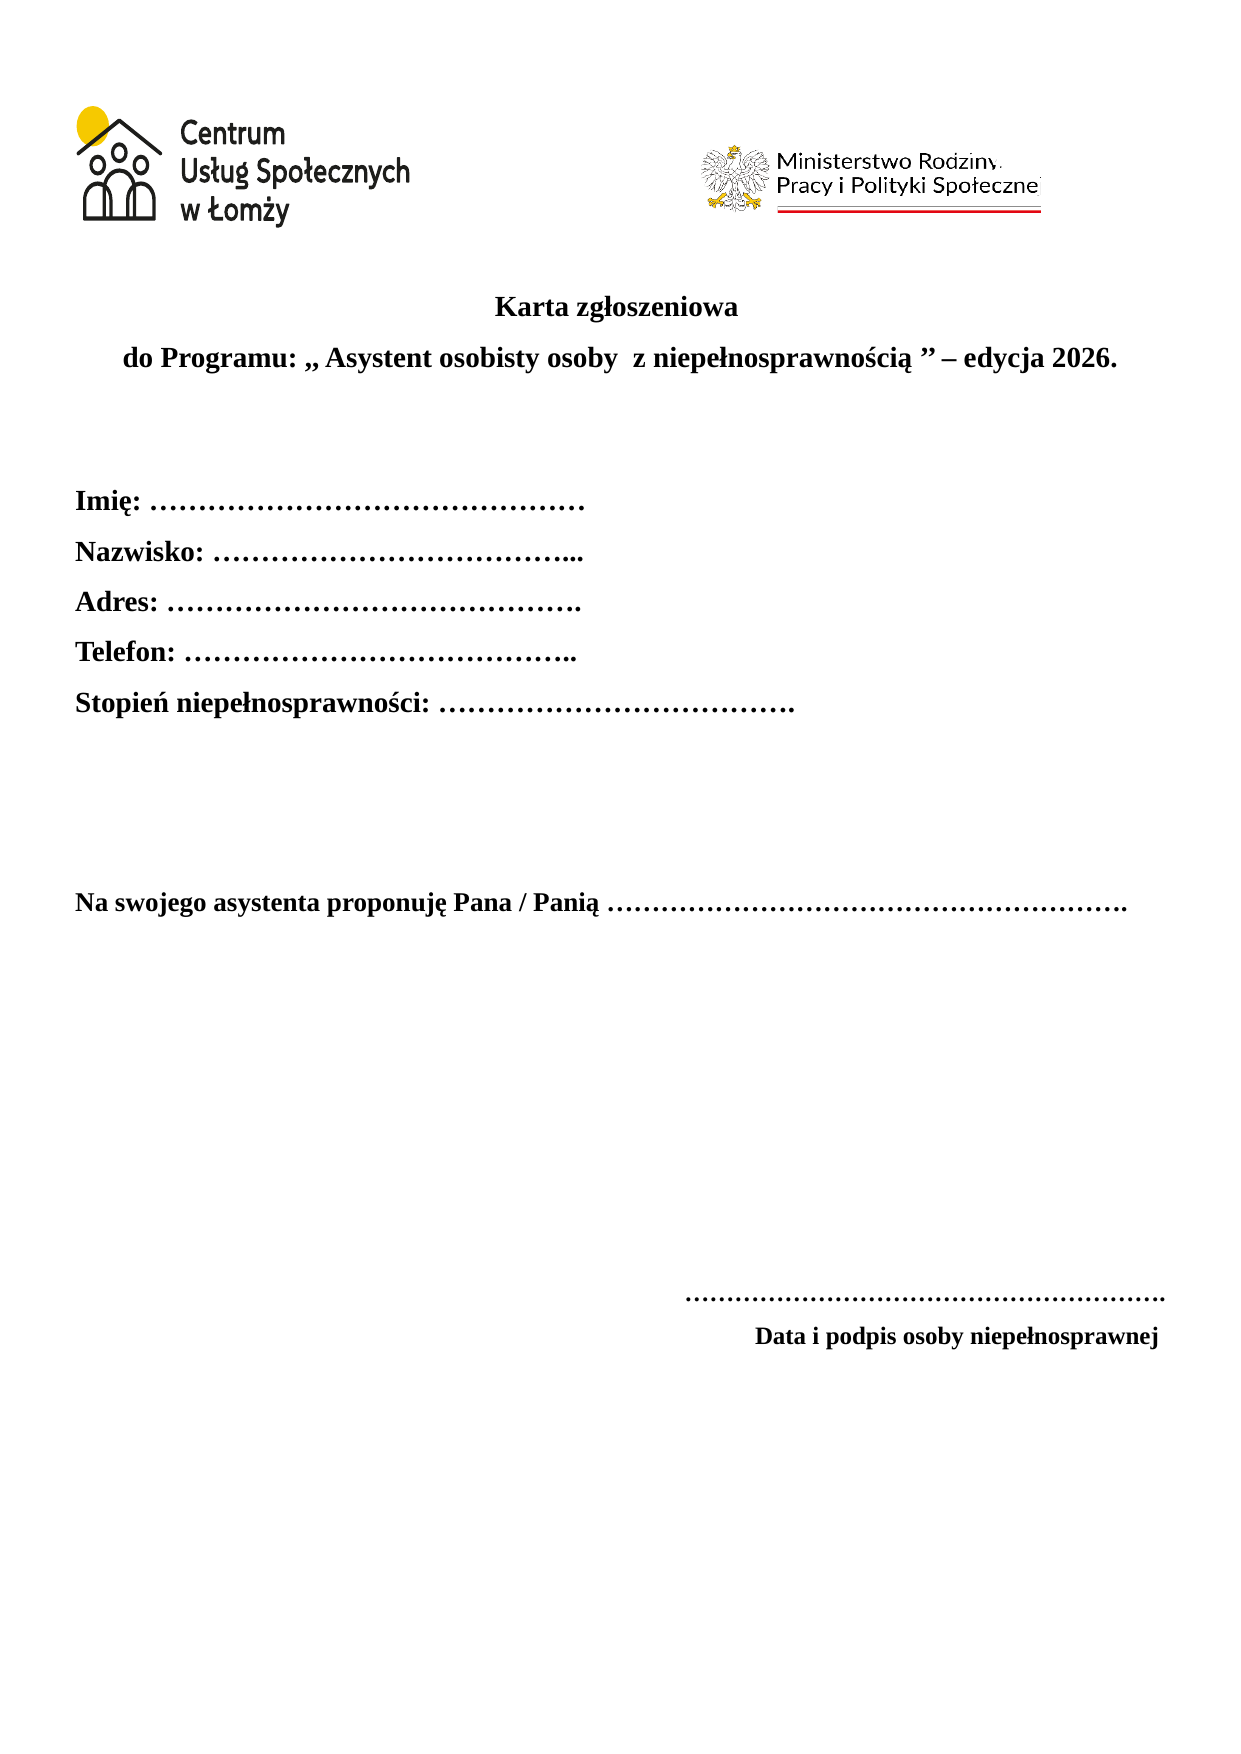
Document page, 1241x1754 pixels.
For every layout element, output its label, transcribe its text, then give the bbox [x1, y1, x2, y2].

text Karta zgłoszeniowa [75, 289, 1165, 323]
text Data i podpis osoby niepełnosprawnej [75, 1321, 1165, 1349]
text do Programu: ,, Asystent osobisty osoby z niepełnosprawnością ’’ – edycja 2026. [75, 340, 1165, 373]
text Nazwisko: ………………………………... [75, 534, 1165, 567]
text Stopień niepełnosprawności: ………………………………. [75, 685, 1165, 718]
text Telefon: ………………………………….. [75, 634, 1165, 668]
text Adres: ……………………………………. [75, 584, 1165, 618]
text Imię: ……………………………………… [75, 483, 1165, 517]
text …………………………………………………. [75, 1278, 1165, 1306]
text Na swojego asystenta proponuję Pana / Panią …………………………………………………. [75, 886, 1165, 917]
